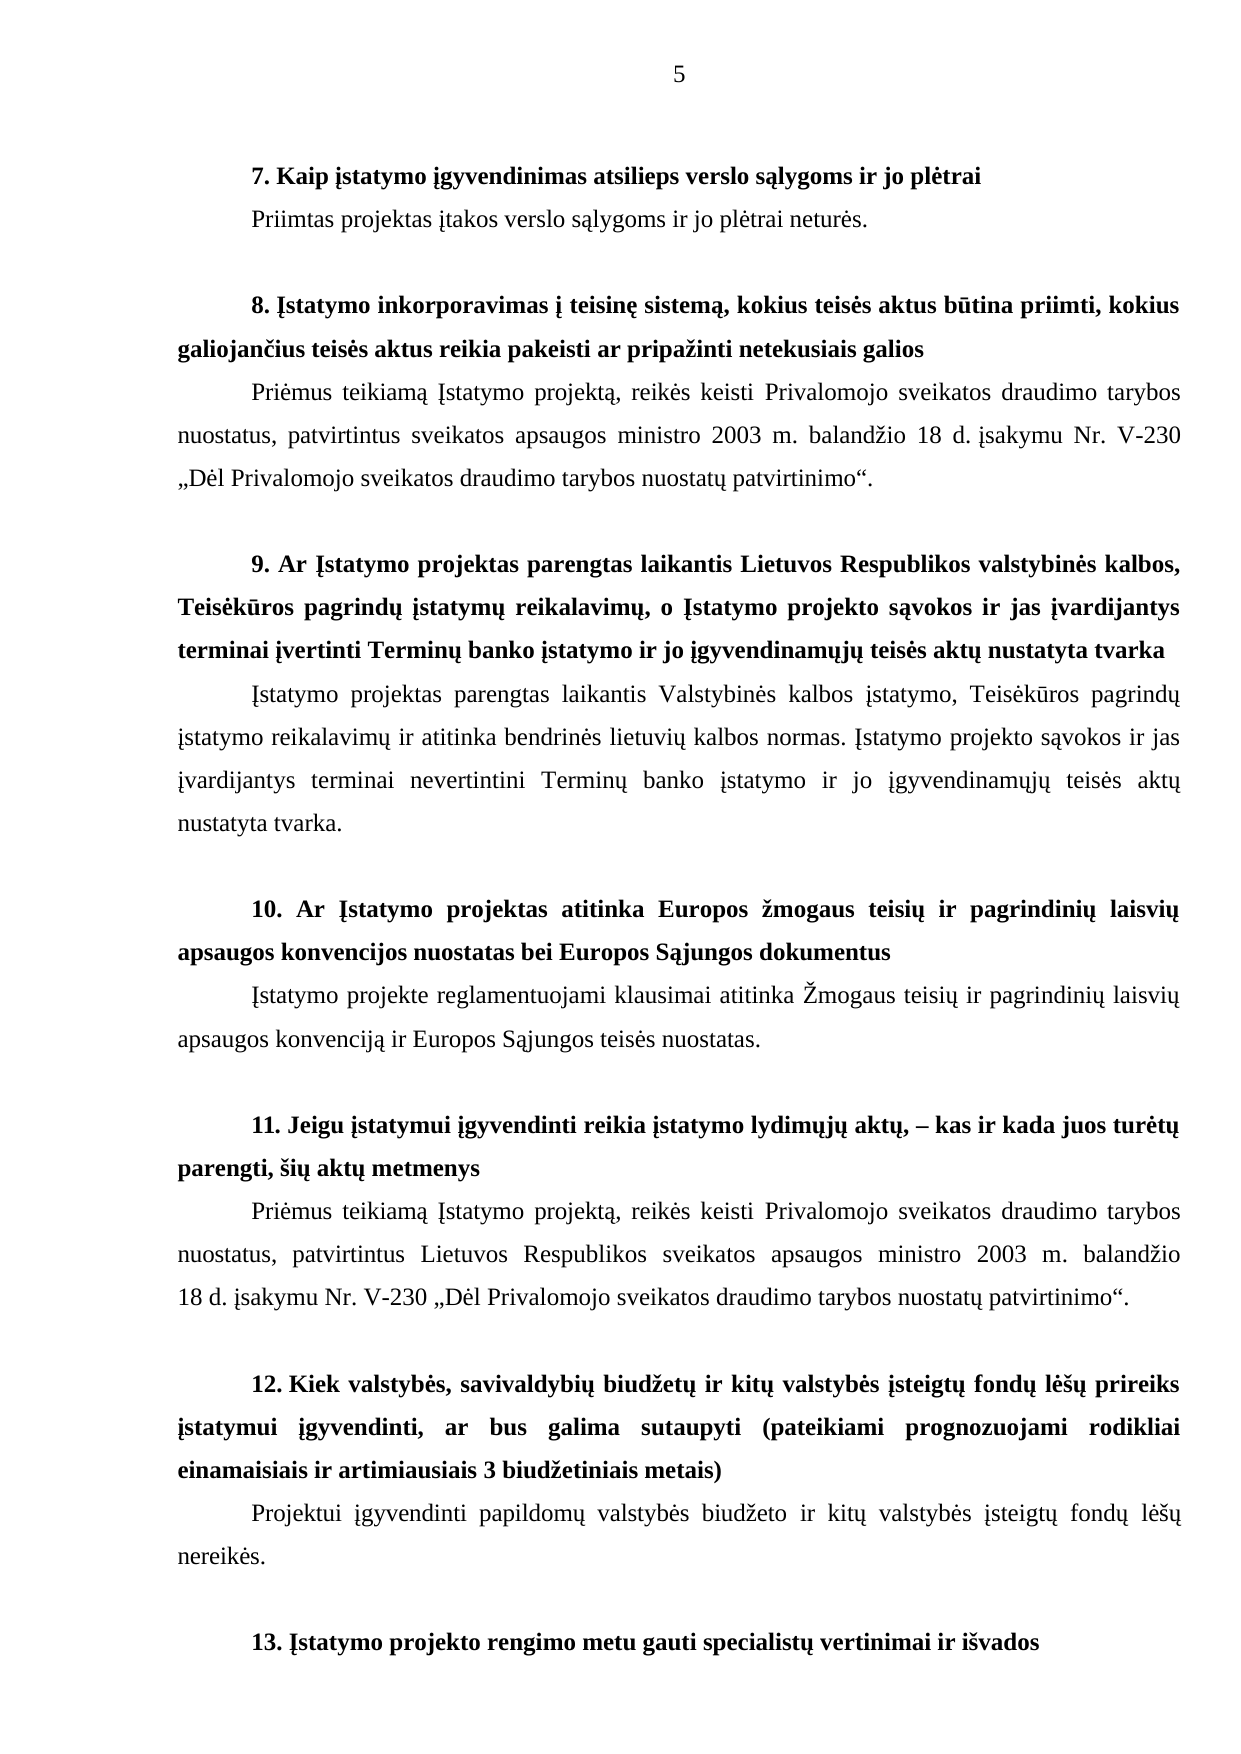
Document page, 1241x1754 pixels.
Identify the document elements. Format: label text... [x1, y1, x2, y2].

text 8. Įstatymo inkorporavimas į teisinę sistemą, kokius teisės aktus būtina priimti, kokius galiojančius teisės aktus reikia pakeisti ar pripažinti netekusiais galios [177, 291, 1181, 362]
text Priėmus teikiamą Įstatymo projektą, reikės keisti Privalomojo sveikatos draudimo tarybos nuostatus, patvirtintus sveikatos apsaugos ministro 2003 m. balandžio 18 d. įsakymu Nr. V-230 „Dėl Privalomojo sveikatos draudimo tarybos nuostatų patvirtinimo“. [177, 377, 1181, 492]
text 9. Ar Įstatymo projektas parengtas laikantis Lietuvos Respublikos valstybinės kalbos, Teisėkūros pagrindų įstatymų reikalavimų, o Įstatymo projekto sąvokos ir jas įvardijantys terminai įvertinti Terminų banko įstatymo ir jo įgyvendinamųjų teisės aktų nustatyta tvarka [177, 549, 1181, 664]
text Įstatymo projektas parengtas laikantis Valstybinės kalbos įstatymo, Teisėkūros pagrindų įstatymo reikalavimų ir atitinka bendrinės lietuvių kalbos normas. Įstatymo projekto sąvokos ir jas įvardijantys terminai nevertintini Terminų banko įstatymo ir jo įgyvendinamųjų teisės aktų nustatyta tvarka. [177, 679, 1181, 837]
text Projektui įgyvendinti papildomų valstybės biudžeto ir kitų valstybės įsteigtų fondų lėšų nereikės. [177, 1498, 1181, 1570]
text 12. Kiek valstybės, savivaldybių biudžetų ir kitų valstybės įsteigtų fondų lėšų prireiks įstatymui įgyvendinti, ar bus galima sutaupyti (pateikiami prognozuojami rodikliai einamaisiais ir artimiausiais 3 biudžetiniais metais) [177, 1369, 1181, 1484]
text 7. Kaip įstatymo įgyvendinimas atsilieps verslo sąlygoms ir jo plėtrai [177, 161, 1181, 190]
text 10. Ar Įstatymo projektas atitinka Europos žmogaus teisių ir pagrindinių laisvių apsaugos konvencijos nuostatas bei Europos Sąjungos dokumentus [177, 894, 1181, 966]
text Priimtas projektas įtakos verslo sąlygoms ir jo plėtrai neturės. [177, 204, 1181, 233]
text Įstatymo projekte reglamentuojami klausimai atitinka Žmogaus teisių ir pagrindinių laisvių apsaugos konvenciją ir Europos Sąjungos teisės nuostatas. [177, 981, 1181, 1052]
text 11. Jeigu įstatymui įgyvendinti reikia įstatymo lydimųjų aktų, – kas ir kada juos turėtų parengti, šių aktų metmenys [177, 1110, 1181, 1182]
text 13. Įstatymo projekto rengimo metu gauti specialistų vertinimai ir išvados [177, 1627, 1181, 1656]
text Priėmus teikiamą Įstatymo projektą, reikės keisti Privalomojo sveikatos draudimo tarybos nuostatus, patvirtintus Lietuvos Respublikos sveikatos apsaugos ministro 2003 m. balandžio 18 d. įsakymu Nr. V-230 „Dėl Privalomojo sveikatos draudimo tarybos nuostatų patvirtinimo“. [177, 1196, 1181, 1311]
